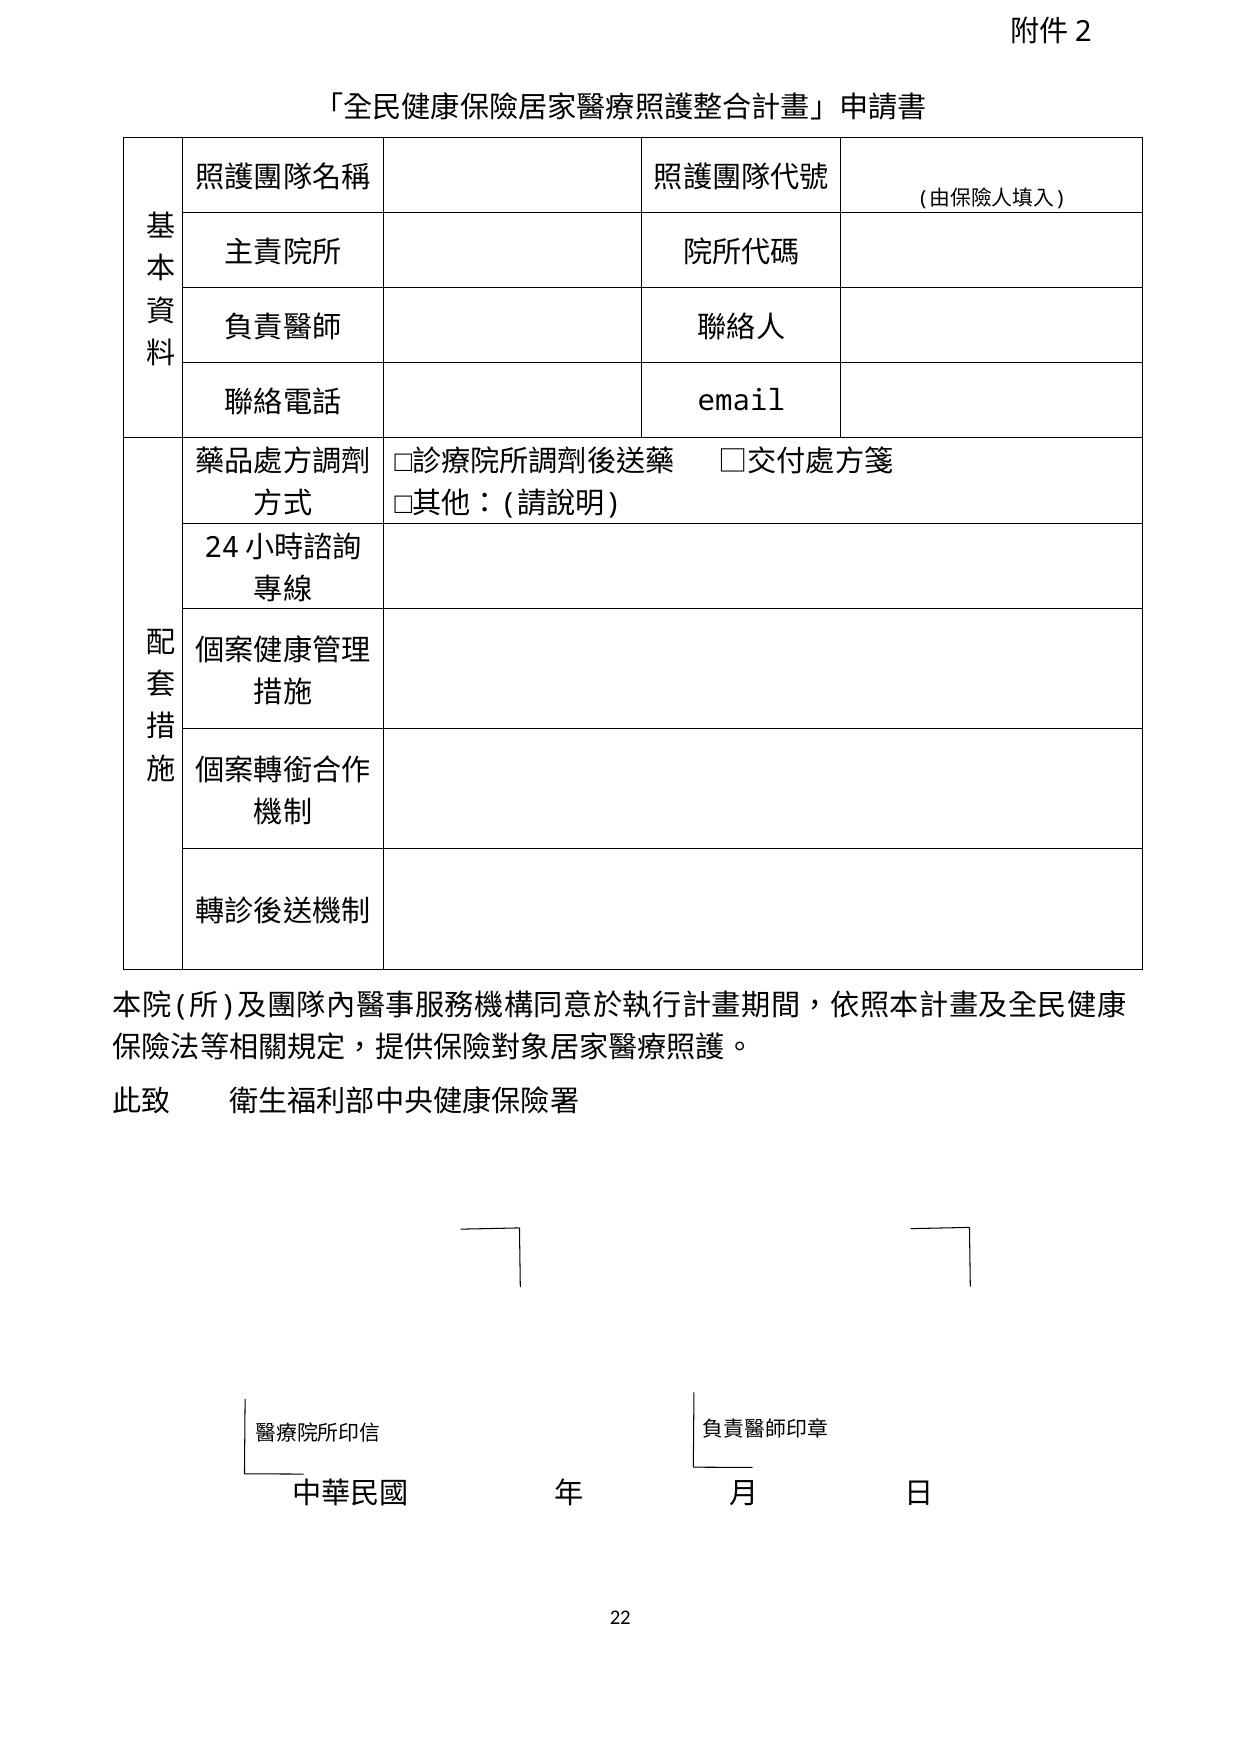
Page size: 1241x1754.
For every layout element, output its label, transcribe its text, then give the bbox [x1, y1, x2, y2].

table_cell 聯絡電話 [183, 363, 383, 437]
text 附件2 [1010, 7, 1108, 50]
table_cell □診療院所調劑後送藥 □交付處方箋 □其他：(請說明) [384, 438, 1142, 522]
text 此致 衛生福利部中央健康保險署 [112, 1078, 1128, 1119]
table_cell 聯絡人 [642, 288, 840, 362]
table_cell 院所代碼 [642, 213, 840, 287]
table_cell [384, 849, 1142, 968]
table_cell 藥品處方調劑方式 [183, 438, 383, 522]
table_header (由保險人填入) [841, 138, 1142, 212]
table_header 照護團隊代號 [642, 138, 840, 212]
table_header [384, 138, 641, 212]
text 本院(所)及團隊內醫事服務機構同意於執行計畫期間，依照本計畫及全民健康保險法等相關規定，提供保險對象居家醫療照護。 [112, 982, 1128, 1065]
text 負責醫師印章 [703, 1412, 941, 1442]
table_cell 配套措施 [124, 438, 182, 968]
table_cell 個案轉銜合作機制 [183, 729, 383, 848]
text 「全民健康保險居家醫療照護整合計畫」申請書 [112, 89, 1128, 124]
table_cell [841, 288, 1142, 362]
table_cell [384, 729, 1142, 848]
table_cell 24小時諮詢專線 [183, 524, 383, 608]
table_cell [384, 288, 641, 362]
text 醫療院所印信 [255, 1416, 504, 1446]
table_cell 個案健康管理措施 [183, 609, 383, 728]
table_cell 轉診後送機制 [183, 849, 383, 968]
table_header 照護團隊名稱 [183, 138, 383, 212]
table_cell [384, 609, 1142, 728]
text [995, 0, 1108, 57]
table_header 基本資料 [124, 138, 182, 437]
table_cell 主責院所 [183, 213, 383, 287]
table_cell 負責醫師 [183, 288, 383, 362]
table_cell email [642, 363, 840, 437]
text 中華民國 年 月 日 [112, 1465, 1128, 1513]
table_cell [384, 213, 641, 287]
table_cell [384, 363, 641, 437]
table_cell [384, 524, 1142, 608]
table_cell [841, 363, 1142, 437]
table_cell [841, 213, 1142, 287]
